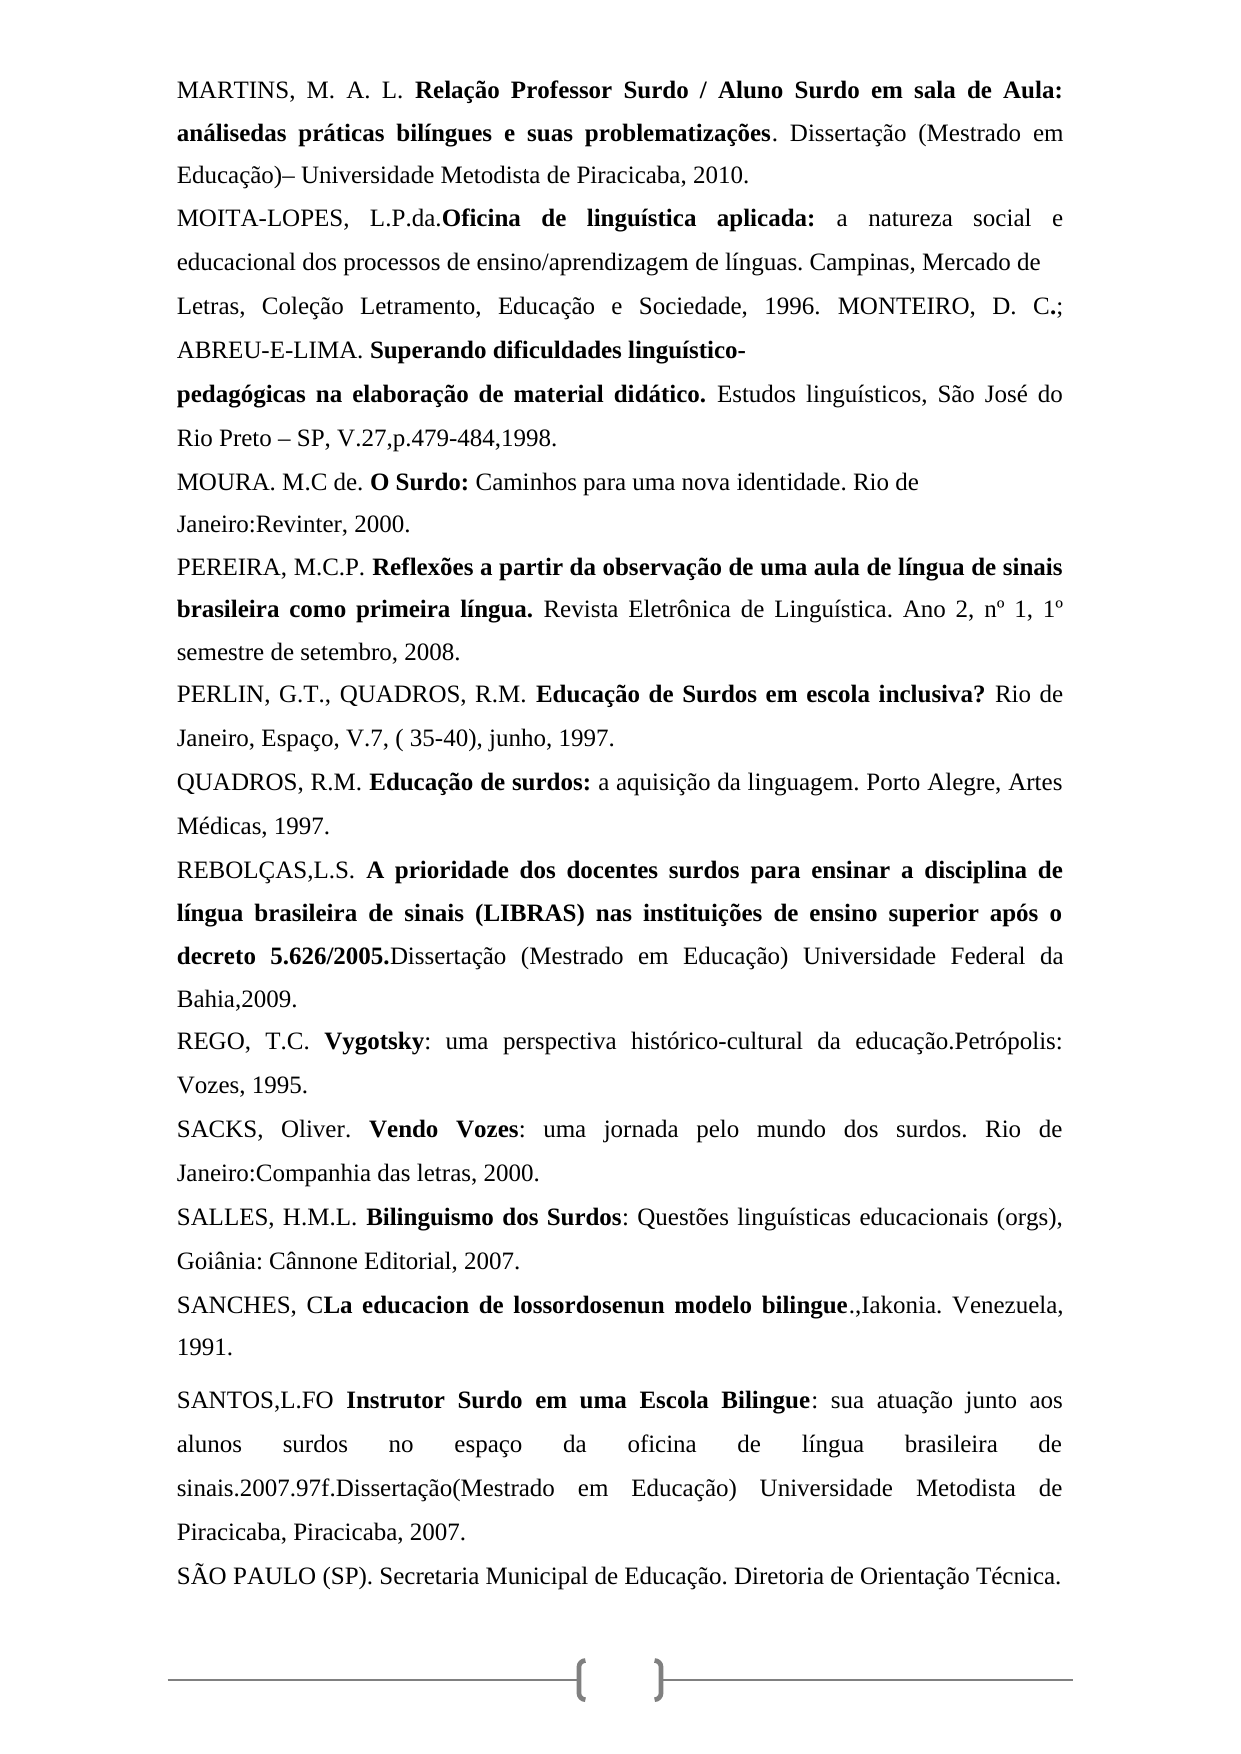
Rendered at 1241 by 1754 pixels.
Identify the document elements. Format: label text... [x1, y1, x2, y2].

text REGO, T.C. Vygotsky: uma perspectiva histórico-cultural da educação.Petrópolis: Vozes, 1995. [177, 1026, 1063, 1099]
text pedagógicas na elaboração de material didático. Estudos linguísticos, São José do Rio Preto – SP, V.27,p.479-484,1998. [177, 379, 1063, 452]
text MOITA-LOPES, L.P.da.Oficina de linguística aplicada: a natureza social e educacional dos processos de ensino/aprendizagem de línguas. Campinas, Mercado de [177, 203, 1063, 276]
text SALLES, H.M.L. Bilinguismo dos Surdos: Questões linguísticas educacionais (orgs), Goiânia: Cânnone Editorial, 2007. [177, 1202, 1063, 1274]
text MOURA. M.C de. O Surdo: Caminhos para uma nova identidade. Rio de [177, 467, 1063, 496]
text Letras, Coleção Letramento, Educação e Sociedade, 1996. MONTEIRO, D. C.; ABREU-E-LIMA. Superando dificuldades linguístico- [177, 291, 1063, 364]
text SANCHES, CLa educacion de lossordosenun modelo bilingue.,Iakonia. Venezuela, 1991. [177, 1290, 1064, 1361]
text Janeiro:Revinter, 2000. [177, 509, 1063, 538]
text PEREIRA, M.C.P. Reflexões a partir da observação de uma aula de língua de sinais brasileira como primeira língua. Revista Eletrônica de Linguística. Ano 2, nº 1, 1º semestre de setembro, 2008. [177, 552, 1064, 666]
text REBOLÇAS,L.S. A prioridade dos docentes surdos para ensinar a disciplina de língua brasileira de sinais (LIBRAS) nas instituições de ensino superior após o decreto 5.626/2005.Dissertação (Mestrado em Educação) Universidade Federal da Bahia,2009. [177, 855, 1064, 1012]
text PERLIN, G.T., QUADROS, R.M. Educação de Surdos em escola inclusiva? Rio de Janeiro, Espaço, V.7, ( 35-40), junho, 1997. [177, 679, 1063, 752]
text SACKS, Oliver. Vendo Vozes: uma jornada pelo mundo dos surdos. Rio de Janeiro:Companhia das letras, 2000. [177, 1114, 1063, 1187]
text SÃO PAULO (SP). Secretaria Municipal de Educação. Diretoria de Orientação Técnica. [177, 1561, 1063, 1589]
text SANTOS,L.FO Instrutor Surdo em uma Escola Bilingue: sua atuação junto aos alunos surdos no espaço da oficina de língua brasileira de sinais.2007.97f.Dissertação(Mestrado em Educação) Universidade Metodista de Piracicaba, Piracicaba, 2007. [177, 1386, 1063, 1545]
text MARTINS, M. A. L. Relação Professor Surdo / Aluno Surdo em sala de Aula: análisedas práticas bilíngues e suas problematizações. Dissertação (Mestrado em Educação)– Universidade Metodista de Piracicaba, 2010. [177, 75, 1064, 189]
text QUADROS, R.M. Educação de surdos: a aquisição da linguagem. Porto Alegre, Artes Médicas, 1997. [177, 767, 1063, 840]
